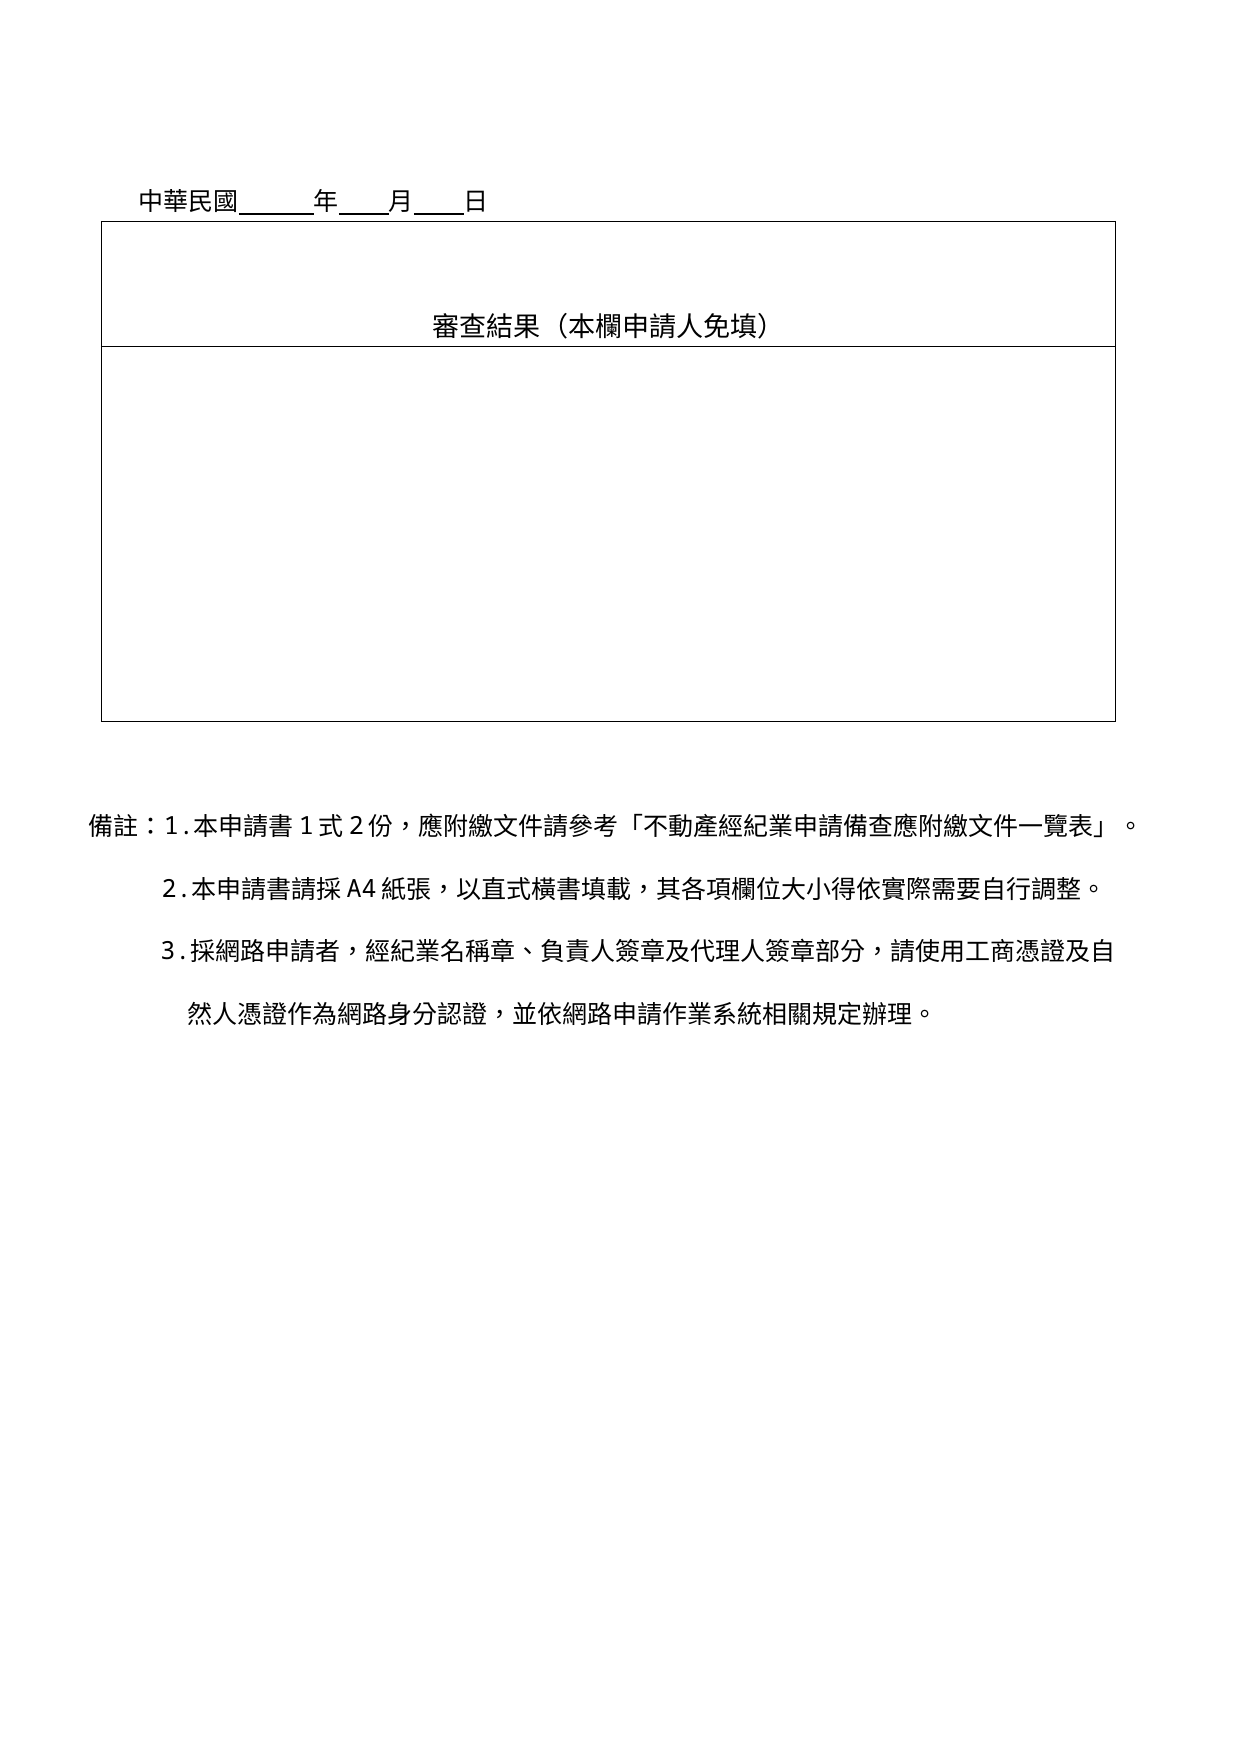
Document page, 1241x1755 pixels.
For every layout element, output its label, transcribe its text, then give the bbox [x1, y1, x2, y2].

text 3.採網路申請者，經紀業名稱章、負責人簽章及代理人簽章部分，請使用工商憑證及自然人憑證作為網路身分認證，並依網路申請作業系統相關規定辦理。 [160, 908, 1122, 1033]
text 中華民國 年 月 日 [139, 158, 1122, 221]
text 備註：1.本申請書1式2份，應附繳文件請參考「不動產經紀業申請備查應附繳文件一覽表」。 [89, 783, 1122, 846]
table_cell [102, 347, 1115, 721]
text 2.本申請書請採A4紙張，以直式橫書填載，其各項欄位大小得依實際需要自行調整。 [161, 846, 1122, 908]
table_header 審查結果（本欄申請人免填） [102, 222, 1115, 346]
